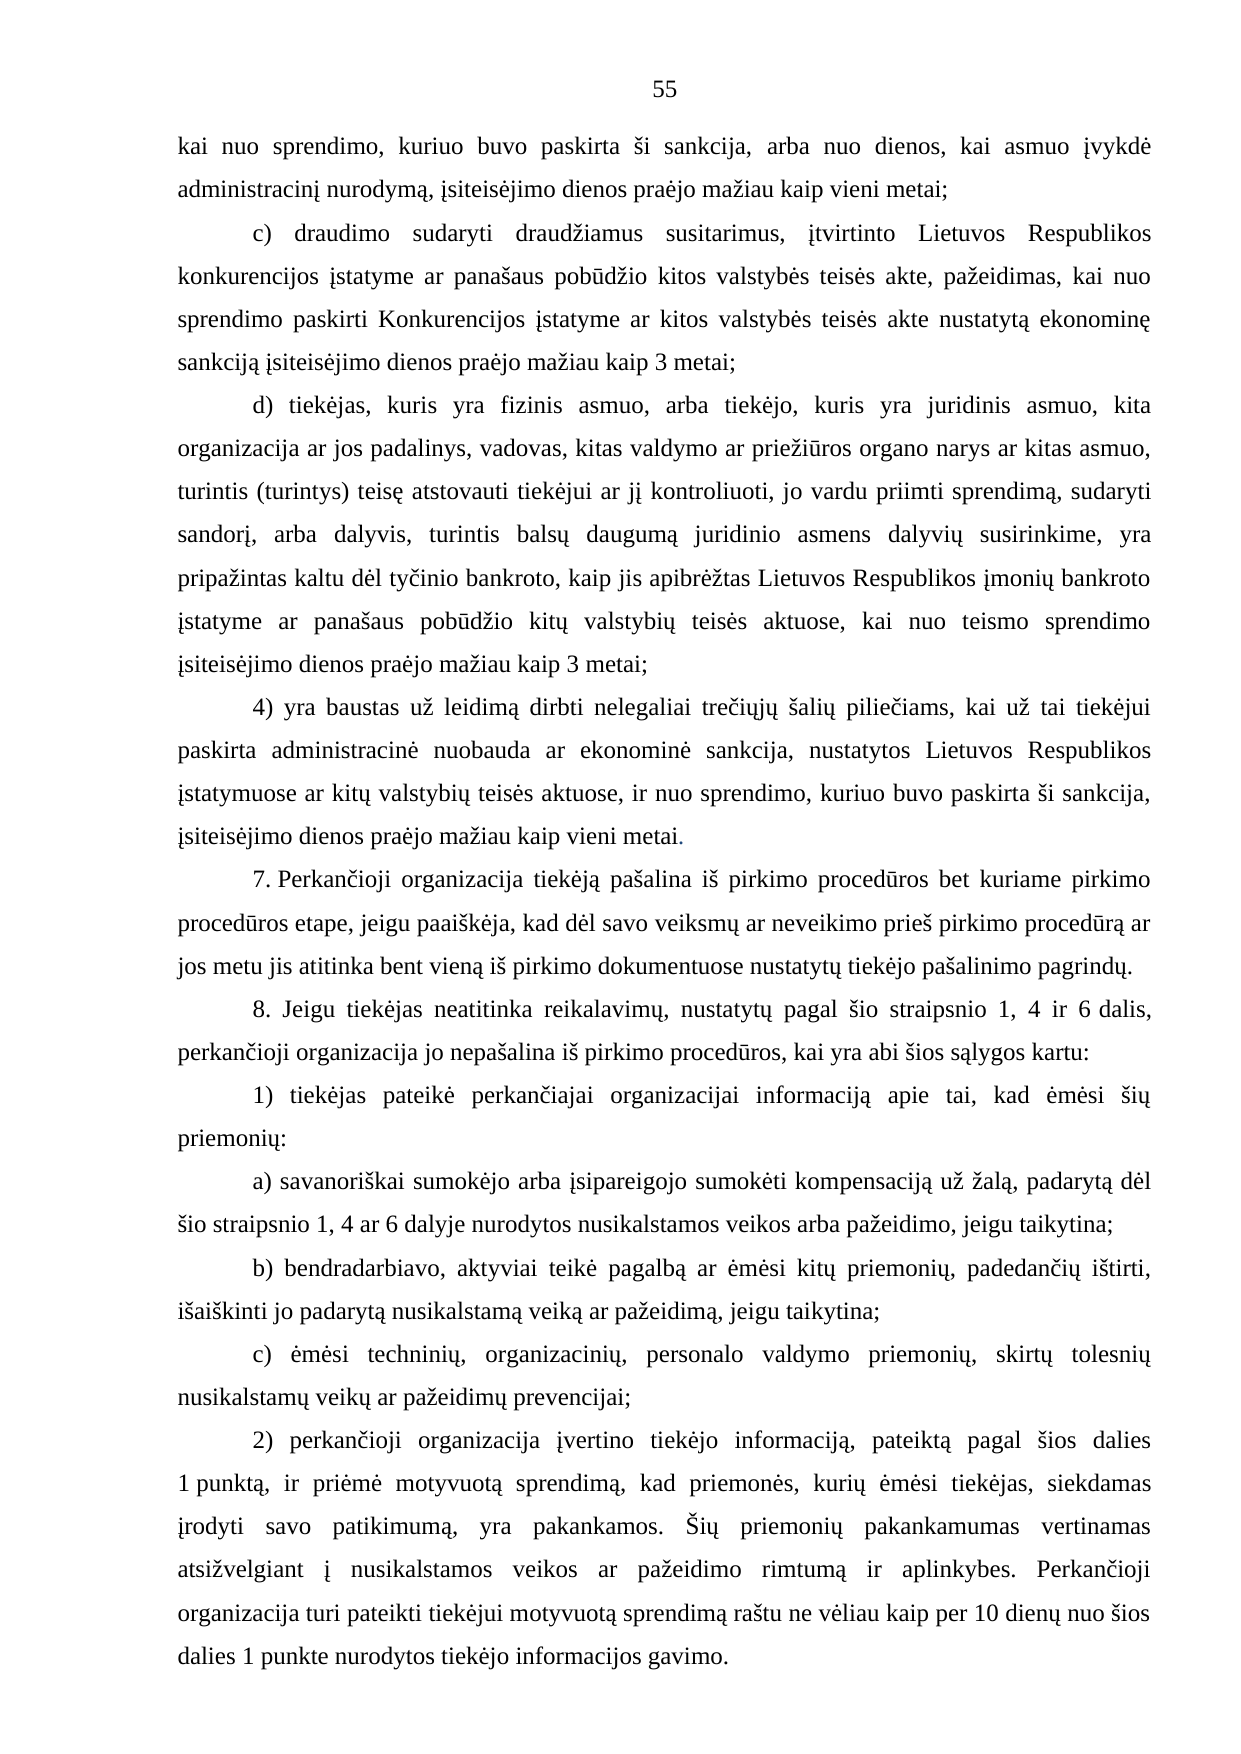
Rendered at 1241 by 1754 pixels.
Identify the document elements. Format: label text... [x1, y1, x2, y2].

text 2) perkančioji organizacija įvertino tiekėjo informaciją, pateiktą pagal šios dalies 1 punktą, ir priėmė motyvuotą sprendimą, kad priemonės, kurių ėmėsi tiekėjas, siekdamas įrodyti savo patikimumą, yra pakankamos. Šių priemonių pakankamumas vertinamas atsižvelgiant į nusikalstamos veikos ar pažeidimo rimtumą ir aplinkybes. Perkančioji organizacija turi pateikti tiekėjui motyvuotą sprendimą raštu ne vėliau kaip per 10 dienų nuo šios dalies 1 punkte nurodytos tiekėjo informacijos gavimo. [177, 1425, 1152, 1669]
text d) tiekėjas, kuris yra fizinis asmuo, arba tiekėjo, kuris yra juridinis asmuo, kita organizacija ar jos padalinys, vadovas, kitas valdymo ar priežiūros organo narys ar kitas asmuo, turintis (turintys) teisę atstovauti tiekėjui ar jį kontroliuoti, jo vardu priimti sprendimą, sudaryti sandorį, arba dalyvis, turintis balsų daugumą juridinio asmens dalyvių susirinkime, yra pripažintas kaltu dėl tyčinio bankroto, kaip jis apibrėžtas Lietuvos Respublikos įmonių bankroto įstatyme ar panašaus pobūdžio kitų valstybių teisės aktuose, kai nuo teismo sprendimo įsiteisėjimo dienos praėjo mažiau kaip 3 metai; [177, 390, 1152, 678]
text c) draudimo sudaryti draudžiamus susitarimus, įtvirtinto Lietuvos Respublikos konkurencijos įstatyme ar panašaus pobūdžio kitos valstybės teisės akte, pažeidimas, kai nuo sprendimo paskirti Konkurencijos įstatyme ar kitos valstybės teisės akte nustatytą ekonominę sankciją įsiteisėjimo dienos praėjo mažiau kaip 3 metai; [177, 218, 1152, 376]
text 1) tiekėjas pateikė perkančiajai organizacijai informaciją apie tai, kad ėmėsi šių priemonių: [177, 1080, 1152, 1152]
text c) ėmėsi techninių, organizacinių, personalo valdymo priemonių, skirtų tolesnių nusikalstamų veikų ar pažeidimų prevencijai; [177, 1339, 1152, 1411]
text 7. Perkančioji organizacija tiekėją pašalina iš pirkimo procedūros bet kuriame pirkimo procedūros etape, jeigu paaiškėja, kad dėl savo veiksmų ar neveikimo prieš pirkimo procedūrą ar jos metu jis atitinka bent vieną iš pirkimo dokumentuose nustatytų tiekėjo pašalinimo pagrindų. [177, 864, 1152, 979]
text b) bendradarbiavo, aktyviai teikė pagalbą ar ėmėsi kitų priemonių, padedančių ištirti, išaiškinti jo padarytą nusikalstamą veiką ar pažeidimą, jeigu taikytina; [177, 1253, 1152, 1324]
text a) savanoriškai sumokėjo arba įsipareigojo sumokėti kompensaciją už žalą, padarytą dėl šio straipsnio 1, 4 ar 6 dalyje nurodytos nusikalstamos veikos arba pažeidimo, jeigu taikytina; [177, 1166, 1152, 1238]
text 8. Jeigu tiekėjas neatitinka reikalavimų, nustatytų pagal šio straipsnio 1, 4 ir 6 dalis, perkančioji organizacija jo nepašalina iš pirkimo procedūros, kai yra abi šios sąlygos kartu: [177, 994, 1152, 1066]
text kai nuo sprendimo, kuriuo buvo paskirta ši sankcija, arba nuo dienos, kai asmuo įvykdė administracinį nurodymą, įsiteisėjimo dienos praėjo mažiau kaip vieni metai; [177, 131, 1152, 203]
text 4) yra baustas už leidimą dirbti nelegaliai trečiųjų šalių piliečiams, kai už tai tiekėjui paskirta administracinė nuobauda ar ekonominė sankcija, nustatytos Lietuvos Respublikos įstatymuose ar kitų valstybių teisės aktuose, ir nuo sprendimo, kuriuo buvo paskirta ši sankcija, įsiteisėjimo dienos praėjo mažiau kaip vieni metai. [177, 692, 1152, 850]
